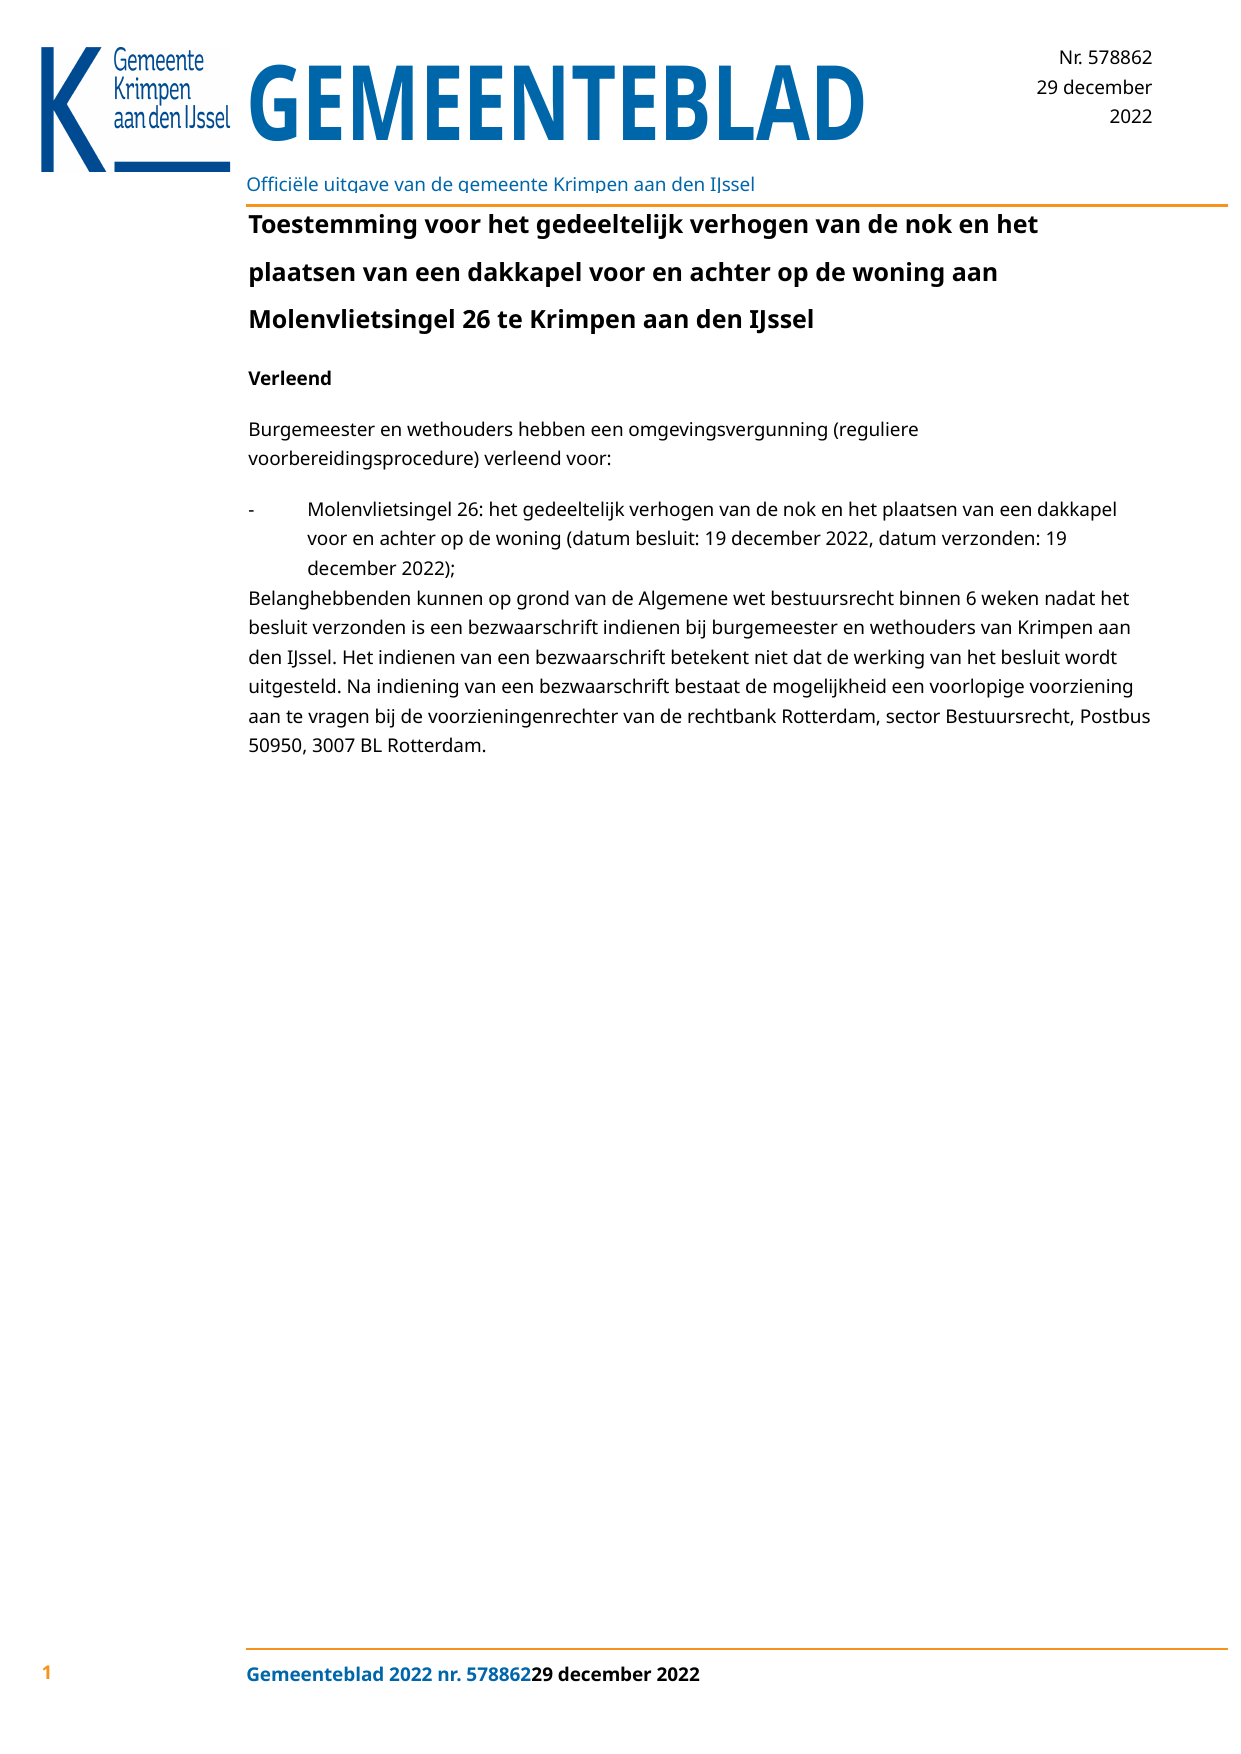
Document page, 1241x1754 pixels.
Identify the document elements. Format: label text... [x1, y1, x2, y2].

text Belanghebbenden kunnen op grond van de Algemene wet bestuursrecht binnen 6 weken nadat het besluit verzonden is een bezwaarschrift indienen bij burgemeester en wethouders van Krimpen aan den IJssel. Het indienen van een bezwaarschrift betekent niet dat de werking van het besluit wordt uitgesteld. Na indiening van een bezwaarschrift bestaat de mogelijkheid een voorlopige voorziening aan te vragen bij de voorzieningenrechter van de rechtbank Rotterdam, sector Bestuursrecht, Postbus 50950, 3007 BL Rotterdam. [248, 585, 1152, 758]
picture [41, 47, 231, 172]
text Burgemeester en wethouders hebben een omgevingsvergunning (reguliere voorbereidingsprocedure) verleend voor: [248, 416, 1152, 471]
text Toestemming voor het gedeeltelijk verhogen van de nok en het plaatsen van een dakkapel voor en achter op de woning aan Molenvlietsingel 26 te Krimpen aan den IJssel [248, 207, 1152, 336]
text Verleend [248, 366, 1152, 391]
list Molenvlietsingel 26: het gedeeltelijk verhogen van de nok en het plaatsen van een dakkapel voor en achter op de woning (datum besluit: 19 december 2022, datum verzonden: 19 december 2022); [248, 496, 1152, 581]
